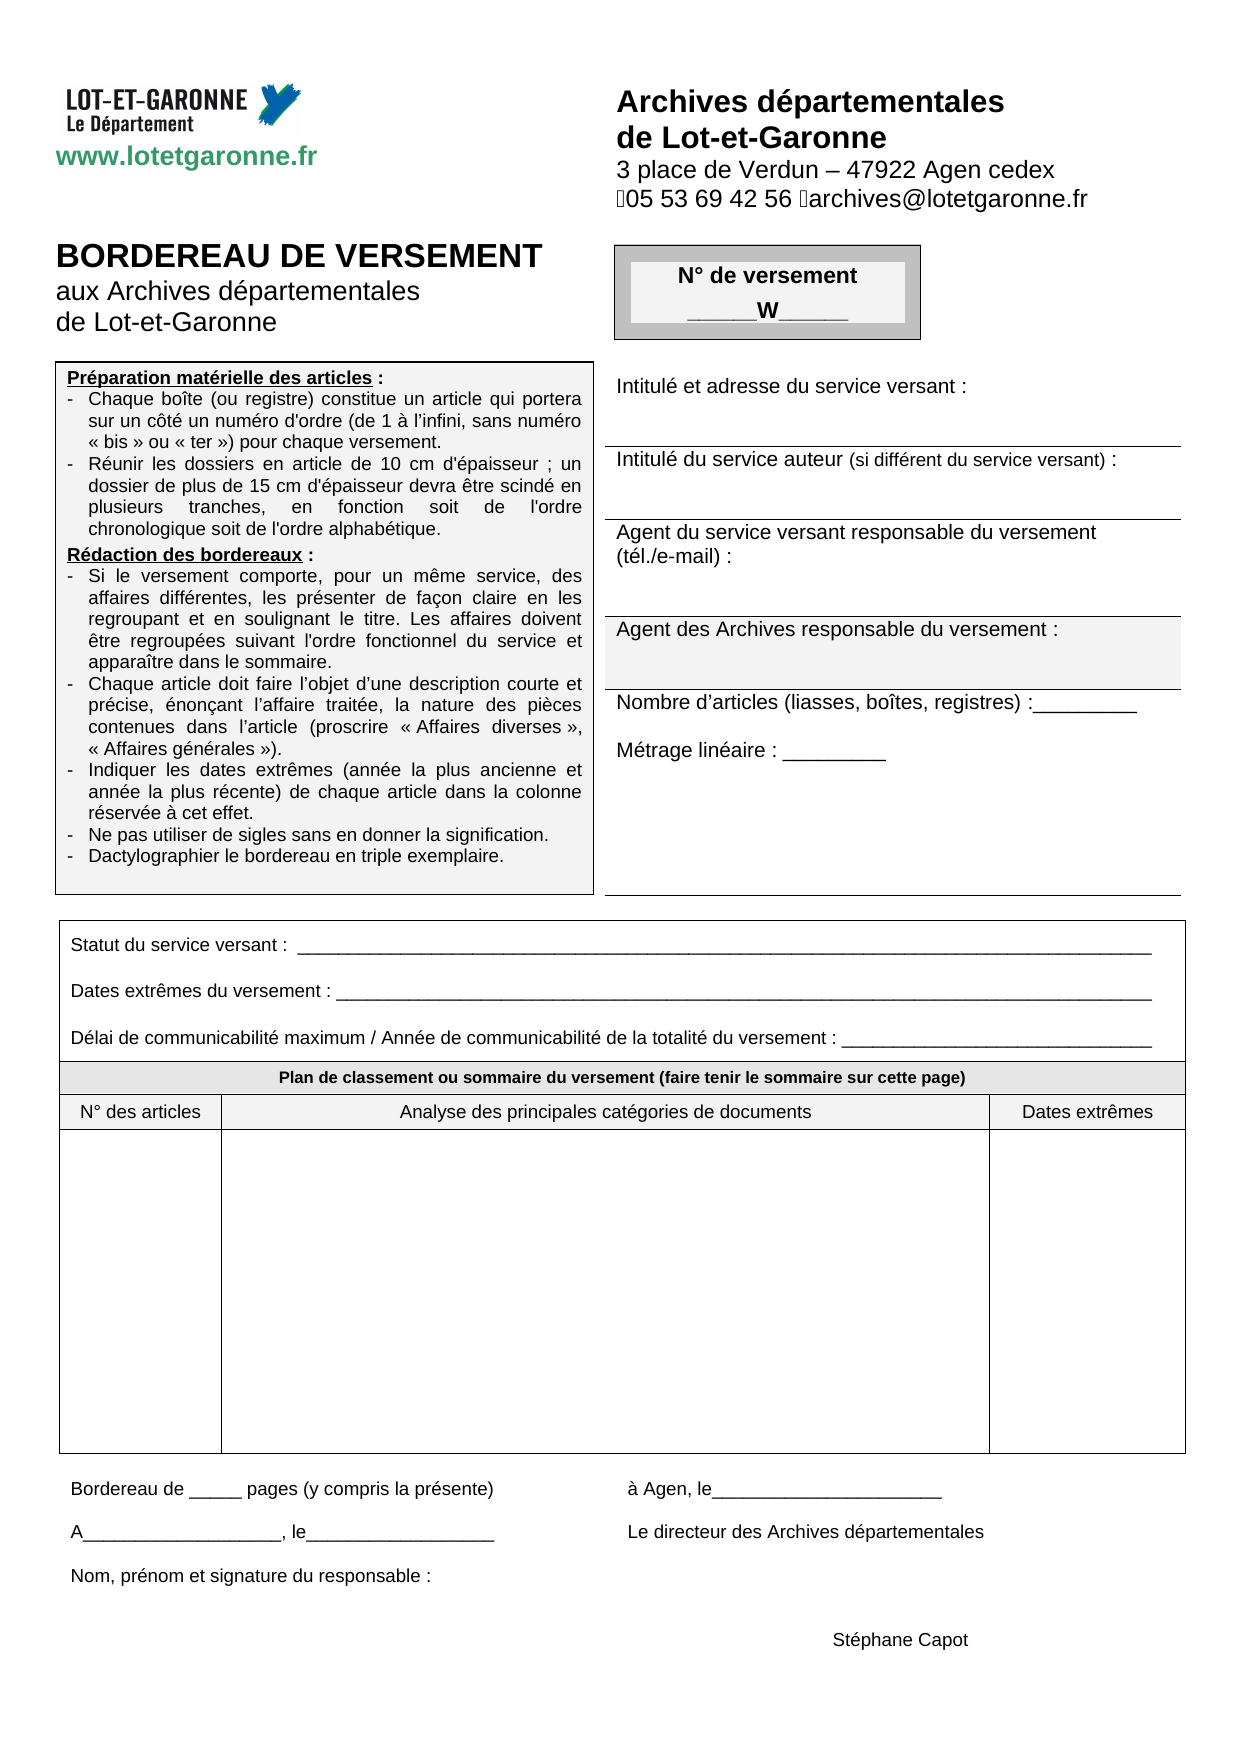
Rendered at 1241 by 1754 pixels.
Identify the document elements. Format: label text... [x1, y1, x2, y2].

table_cell [990, 1324, 1185, 1345]
table_cell [990, 1389, 1185, 1410]
table_cell [222, 1432, 989, 1453]
table_cell [222, 1173, 989, 1194]
table_cell [59, 1586, 616, 1607]
table_cell [60, 1432, 221, 1453]
table_header Archives départementales de Lot-et-Garonne 3 place de Verdun – 47922 Agen cedex 05 53 69 42 56 archives@lotetgaronne.fr [605, 83, 1181, 213]
table_cell [59, 1629, 616, 1651]
table_cell [222, 1151, 989, 1173]
table_cell [990, 1345, 1185, 1367]
table_cell [60, 1151, 221, 1173]
table_cell Dates extrêmes du versement : [60, 968, 1185, 1014]
table_cell [59, 1543, 616, 1564]
table_cell Nombre d’articles (liasses, boîtes, registres) : [605, 690, 1181, 738]
table_cell Dates extrêmes [990, 1095, 1185, 1129]
table_cell [990, 1238, 1185, 1259]
table_cell Le directeur des Archives départementales [616, 1521, 1184, 1543]
table_header Statut du service versant : [60, 921, 1185, 968]
table_cell [222, 1324, 989, 1345]
table_cell [60, 1367, 221, 1388]
table_cell [990, 1410, 1185, 1432]
table_cell Agent du service versant responsable du versement (tél./e-mail) : [605, 520, 1181, 616]
table_cell [60, 1302, 221, 1324]
table_cell [222, 1238, 989, 1259]
table_cell [990, 1130, 1185, 1151]
picture [58, 83, 301, 140]
table_cell Plan de classement ou sommaire du versement (faire tenir le sommaire sur cette page) [60, 1062, 1185, 1093]
table_cell [222, 1345, 989, 1367]
table_cell BORDEREAU DE VERSEMENT aux Archives départementales de Lot-et-Garonne [44, 237, 605, 895]
table_cell [605, 213, 1181, 237]
table_cell [222, 1302, 989, 1324]
table_cell [60, 1324, 221, 1345]
table_cell [60, 1216, 221, 1237]
table_header www.lotetgaronne.fr [44, 83, 605, 213]
table_header Bordereau de _____ pages (y compris la présente) [59, 1478, 616, 1521]
table_cell [605, 324, 1181, 374]
table_cell [60, 1173, 221, 1194]
table_cell [60, 1410, 221, 1432]
table_cell [222, 1259, 989, 1281]
table_cell Stéphane Capot [616, 1629, 1184, 1651]
table_cell [222, 1410, 989, 1432]
table_cell [60, 1238, 221, 1259]
table_cell [222, 1194, 989, 1216]
table_cell [60, 1259, 221, 1281]
table_cell [44, 213, 605, 237]
table_cell Intitulé du service auteur (si différent du service versant) : [605, 447, 1181, 519]
table_cell [222, 1367, 989, 1388]
table_cell Agent des Archives responsable du versement : [605, 617, 1181, 689]
table_cell [990, 1216, 1185, 1237]
table_cell Métrage linéaire : [605, 738, 1181, 895]
table_cell [616, 1586, 1184, 1607]
table_cell [990, 1194, 1185, 1216]
table_cell [60, 1345, 221, 1367]
table_cell [222, 1130, 989, 1151]
table_cell [222, 1389, 989, 1410]
table_cell [990, 1259, 1185, 1281]
table_cell [222, 1281, 989, 1302]
table_cell [990, 1302, 1185, 1324]
table_cell [990, 1432, 1185, 1453]
table_cell [616, 1608, 1184, 1629]
table_cell N° des articles [60, 1095, 221, 1129]
table_cell [605, 261, 614, 323]
table_cell Analyse des principales catégories de documents [222, 1095, 989, 1129]
table_cell [60, 1281, 221, 1302]
table_cell A___________________, le__________________ [59, 1521, 616, 1543]
table_cell [60, 1194, 221, 1216]
table_cell [60, 1130, 221, 1151]
table_cell Nom, prénom et signature du responsable : [59, 1564, 616, 1586]
table_cell [990, 1151, 1185, 1173]
table_cell [60, 1389, 221, 1410]
table_cell Délai de communicabilité maximum / Année de communicabilité de la totalité du versement : [60, 1014, 1185, 1061]
table_cell [990, 1367, 1185, 1388]
table_cell [616, 1543, 1184, 1564]
table_cell Intitulé et adresse du service versant : [605, 374, 1181, 446]
table_cell [222, 1216, 989, 1237]
table_cell [616, 1564, 1184, 1586]
table_cell [921, 261, 1181, 323]
table_cell [605, 237, 1181, 261]
table_header à Agen, le______________________ [616, 1478, 1184, 1521]
table_cell [990, 1173, 1185, 1194]
table_header Préparation matérielle des articles : - Chaque boîte (ou registre) constitue un article qui portera sur un côté un numéro d'ordre (de 1 à l’infini, sans numéro « bis » ou « ter ») pour chaque versement. - Réunir les dossiers en article de 10 cm d'épaisseur ; un dossier de plus de 15 cm d'épaisseur devra être scindé en plusieurs tranches, en fonction soit de l'ordre chronologique soit de l'ordre alphabétique. Rédaction des bordereaux : - Si le versement comporte, pour un même service, des affaires différentes, les présenter de façon claire en les regroupant et en soulignant le titre. Les affaires doivent être regroupées suivant l'ordre fonctionnel du service et apparaître dans le sommaire. - Chaque article doit faire l’objet d’une description courte et précise, énonçant l’affaire traitée, la nature des pièces contenues dans l’article (proscrire « Affaires diverses », « Affaires générales »). - Indiquer les dates extrêmes (année la plus ancienne et année la plus récente) de chaque article dans la colonne réservée à cet effet. - Ne pas utiliser de sigles sans en donner la signification. - Dactylographier le bordereau en triple exemplaire. [56, 363, 593, 894]
table_cell [990, 1281, 1185, 1302]
table_cell [59, 1608, 616, 1629]
